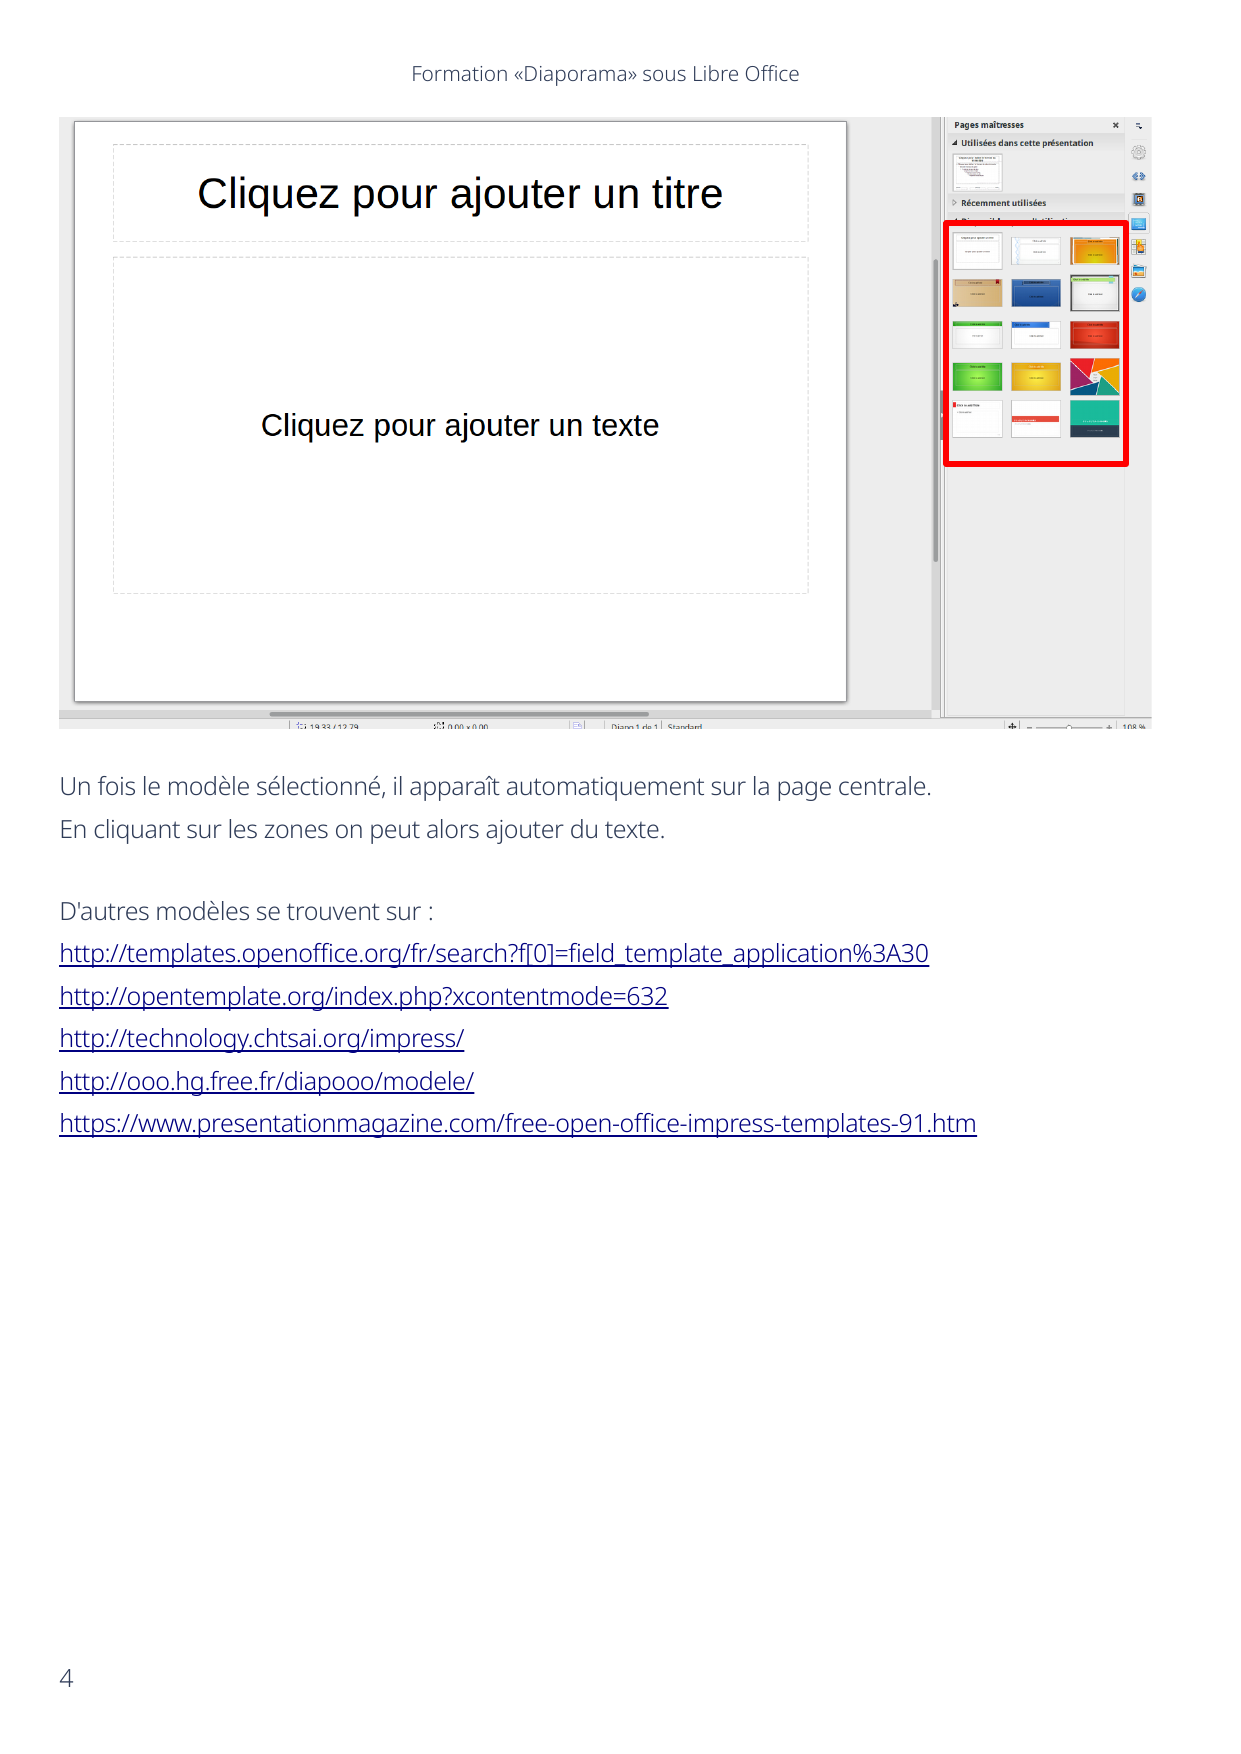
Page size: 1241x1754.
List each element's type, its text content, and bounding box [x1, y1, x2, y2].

text D'autres modèles se trouvent sur : [59, 896, 1152, 926]
text http://templates.openoffice.org/fr/search?f[0]=field_template_application%3A30 [59, 938, 1152, 969]
picture [59, 117, 1152, 729]
text http://opentemplate.org/index.php?xcontentmode=632 [59, 981, 1152, 1011]
text http://ooo.hg.free.fr/diapooo/modele/ [59, 1066, 1152, 1096]
text Un fois le modèle sélectionné, il apparaît automatiquement sur la page centrale. [59, 771, 1152, 802]
text En cliquant sur les zones on peut alors ajouter du texte. [59, 814, 1152, 844]
text http://technology.chtsai.org/impress/ [59, 1023, 1152, 1054]
text https://www.presentationmagazine.com/free-open-office-impress-templates-91.htm [59, 1108, 1152, 1139]
